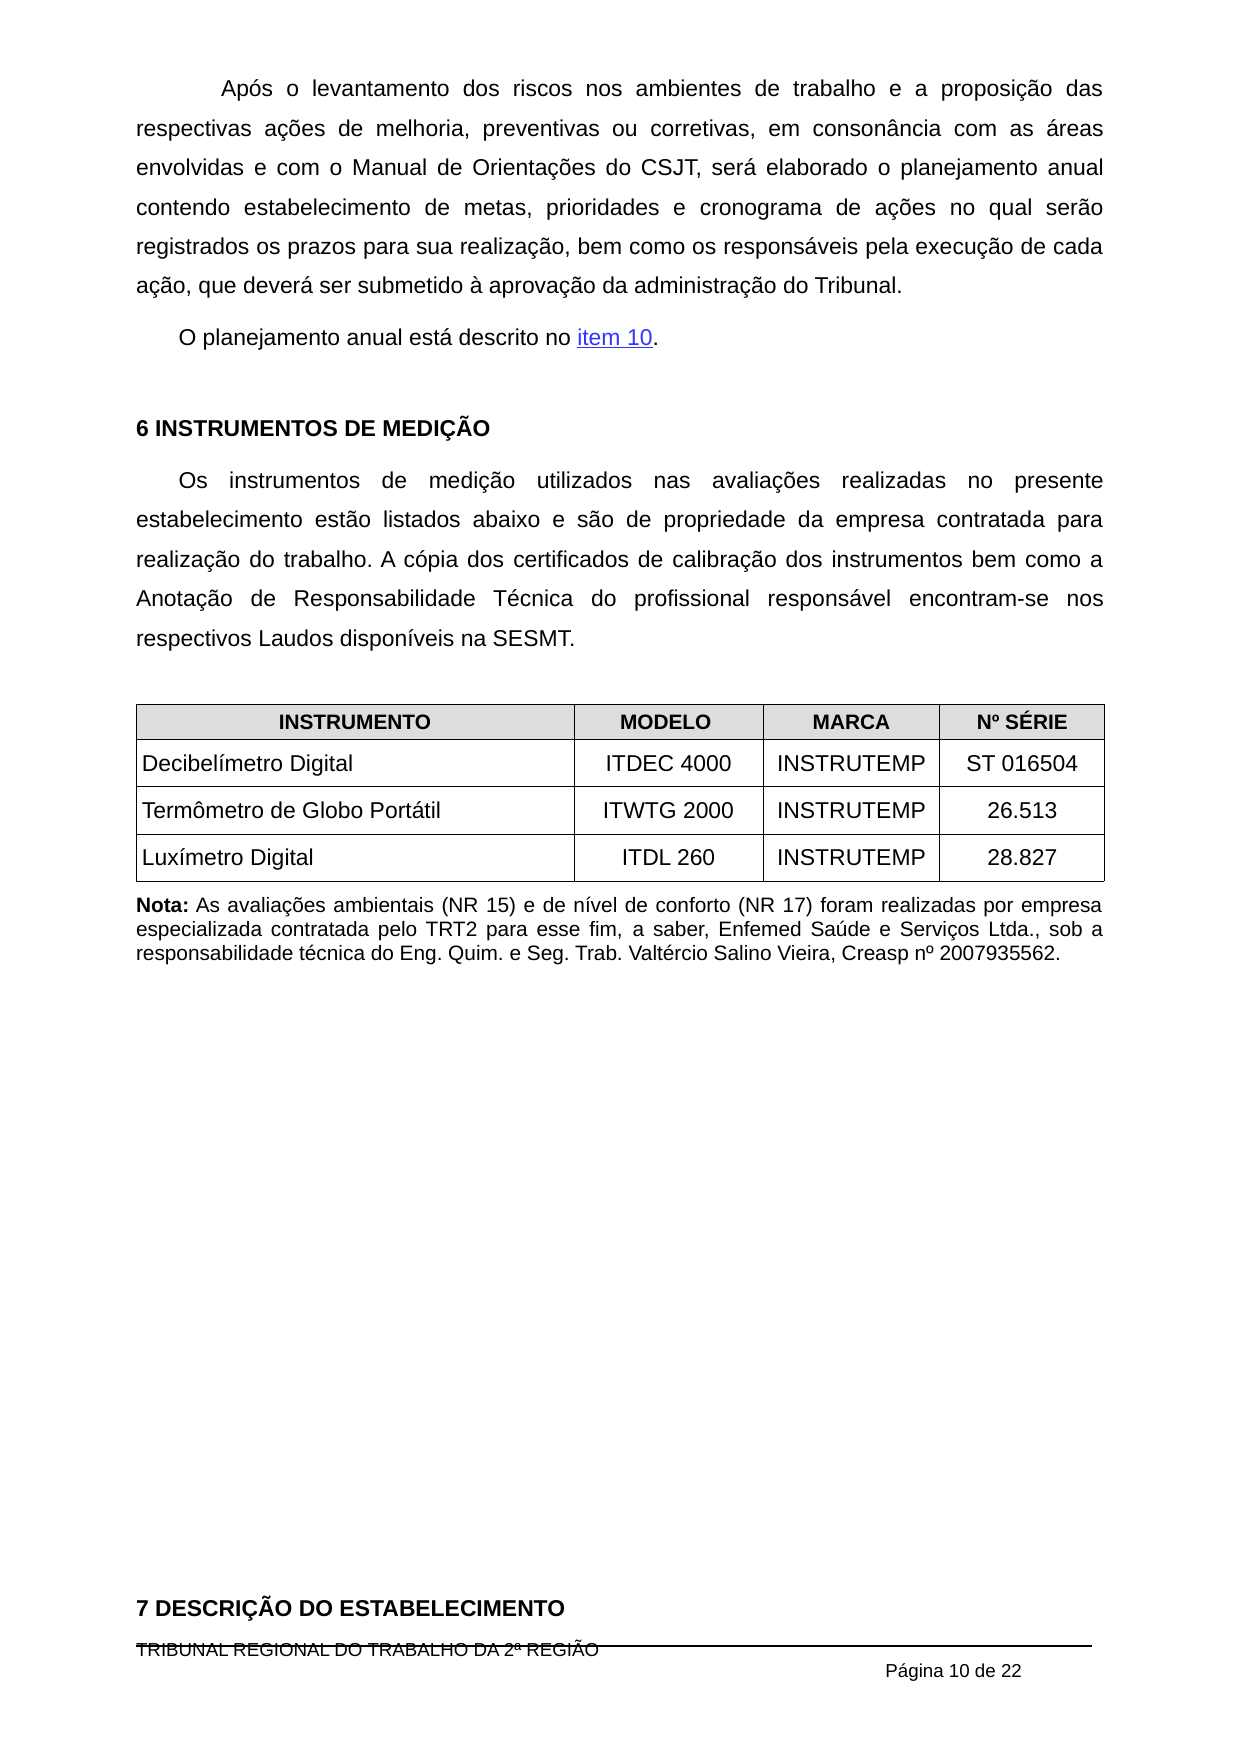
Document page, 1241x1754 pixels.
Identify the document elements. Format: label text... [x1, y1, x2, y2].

table_cell INSTRUTEMP [764, 787, 939, 834]
table_cell Luxímetro Digital [137, 835, 574, 881]
table_cell Decibelímetro Digital [137, 740, 574, 786]
table_header MARCA [764, 705, 939, 739]
table_header INSTRUMENTO [137, 705, 574, 739]
text O planejamento anual está descrito no item 10. [136, 324, 1104, 351]
table_cell 28.827 [940, 835, 1104, 881]
table_cell ITDEC 4000 [575, 740, 763, 786]
table_cell INSTRUTEMP [764, 835, 939, 881]
table_cell ST 016504 [940, 740, 1104, 786]
table_header MODELO [575, 705, 763, 739]
table_cell ITDL 260 [575, 835, 763, 881]
table_cell Termômetro de Globo Portátil [137, 787, 574, 834]
table_cell 26.513 [940, 787, 1104, 834]
text Após o levantamento dos riscos nos ambientes de trabalho e a proposição das respectivas ações de melhoria, preventivas ou corretivas, em consonância com as áreas envolvidas e com o Manual de Orientações do CSJT, será elaborado o planejamento anual contendo estabelecimento de metas, prioridades e cronograma de ações no qual serão registrados os prazos para sua realização, bem como os responsáveis pela execução de cada ação, que deverá ser submetido à aprovação da administração do Tribunal. [136, 75, 1104, 299]
table_header Nº SÉRIE [940, 705, 1104, 739]
text 6 INSTRUMENTOS DE MEDIÇÃO [136, 415, 1104, 441]
text 7 DESCRIÇÃO DO ESTABELECIMENTO [136, 1595, 1104, 1622]
text Os instrumentos de medição utilizados nas avaliações realizadas no presente estabelecimento estão listados abaixo e são de propriedade da empresa contratada para realização do trabalho. A cópia dos certificados de calibração dos instrumentos bem como a Anotação de Responsabilidade Técnica do profissional responsável encontram-se nos respectivos Laudos disponíveis na SESMT. [136, 467, 1104, 651]
text Nota: As avaliações ambientais (NR 15) e de nível de conforto (NR 17) foram realizadas por empresa especializada contratada pelo TRT2 para esse fim, a saber, Enfemed Saúde e Serviços Ltda., sob a responsabilidade técnica do Eng. Quim. e Seg. Trab. Valtércio Salino Vieira, Creasp nº 2007935562. [136, 893, 1104, 965]
table_cell ITWTG 2000 [575, 787, 763, 834]
table_cell INSTRUTEMP [764, 740, 939, 786]
